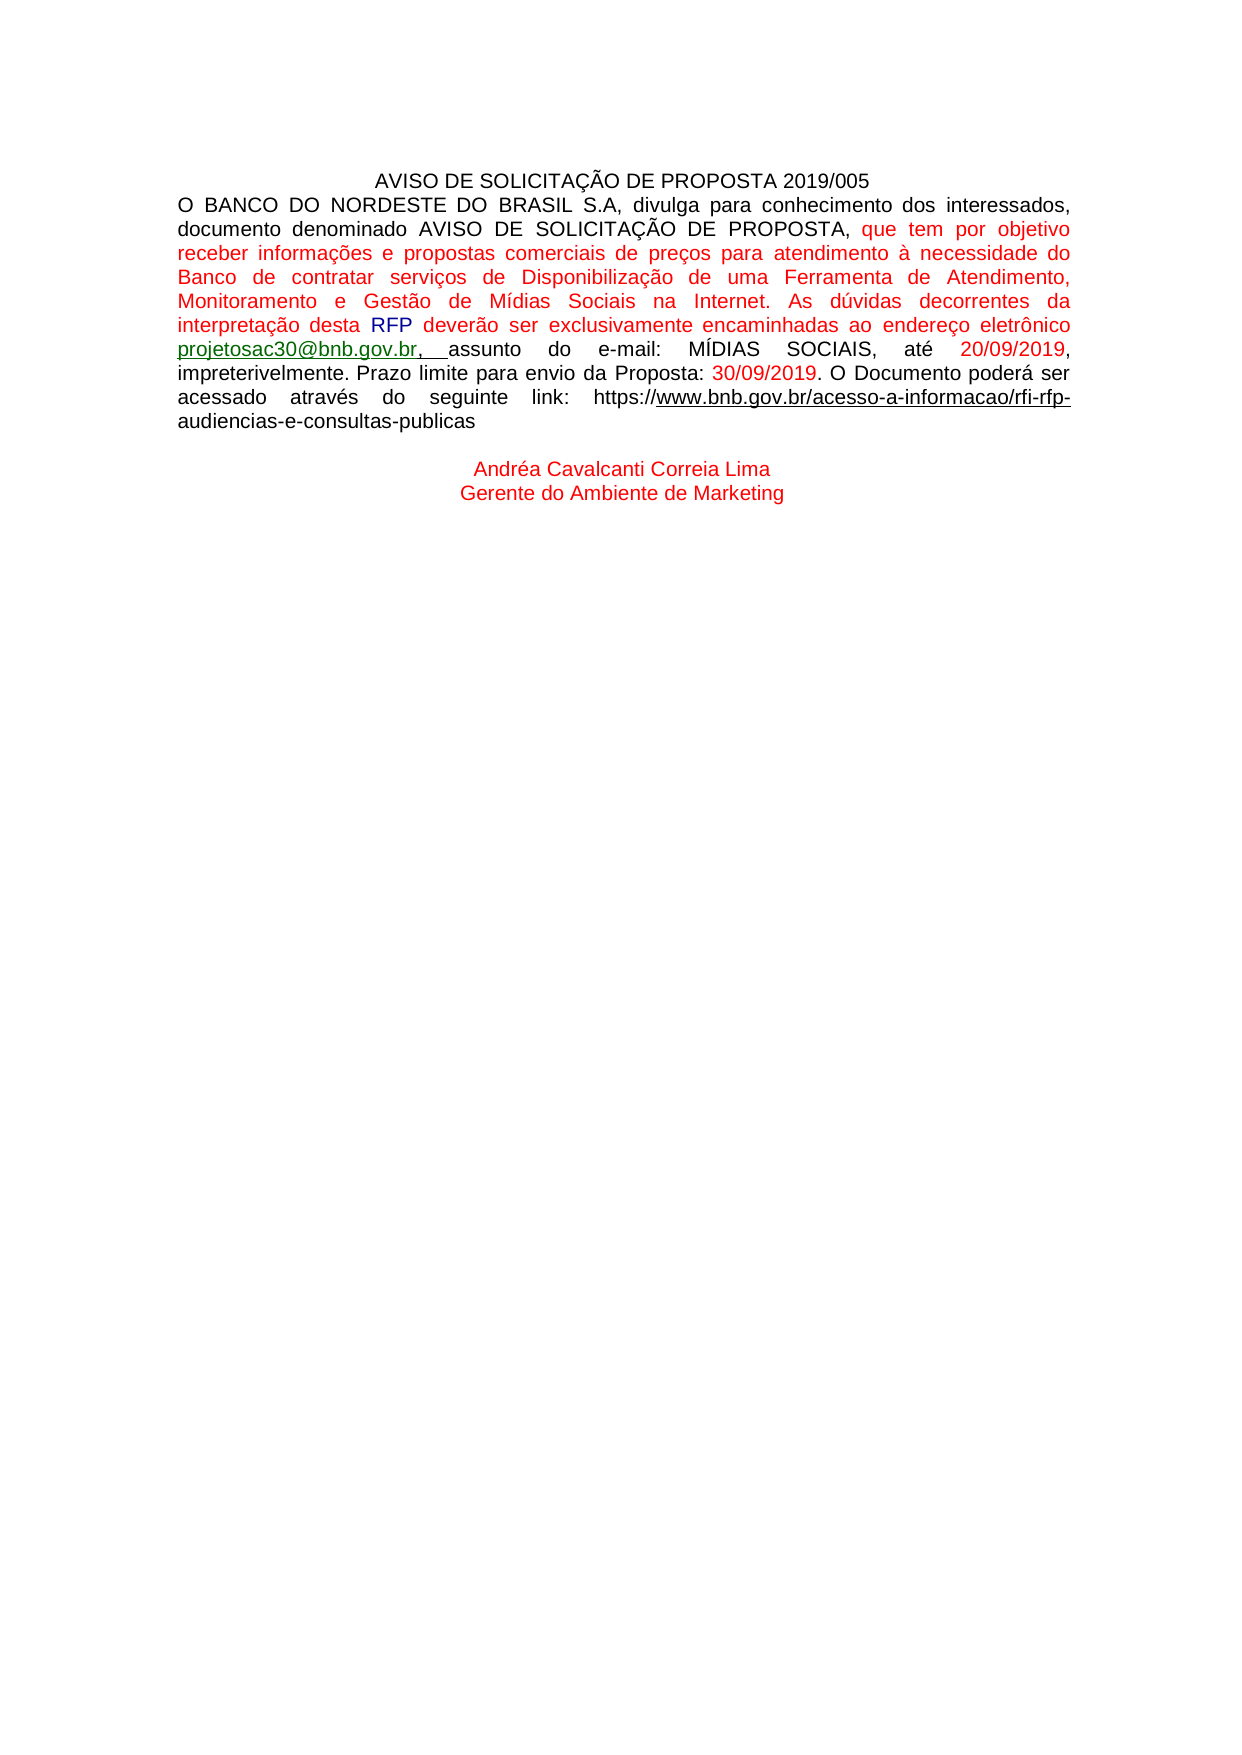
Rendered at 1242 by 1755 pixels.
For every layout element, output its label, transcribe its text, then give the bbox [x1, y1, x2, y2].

text AVISO DE SOLICITAÇÃO DE PROPOSTA 2019/005 [370, 169, 874, 193]
text O BANCO DO NORDESTE DO BRASIL S.A, divulga para conhecimento dos interessados, documento denominado AVISO DE SOLICITAÇÃO DE PROPOSTA, que tem por objetivo receber informações e propostas comerciais de preços para atendimento à necessidade do Banco de contratar serviços de Disponibilização de uma Ferramenta de Atendimento, Monitoramento e Gestão de Mídias Sociais na Internet. As dúvidas decorrentes da interpretação desta RFP deverão ser exclusivamente encaminhadas ao endereço eletrônico projetosac30@bnb.gov.br, assunto do e-mail: MÍDIAS SOCIAIS, até 20/09/2019, impreterivelmente. Prazo limite para envio da Proposta: 30/09/2019. O Documento poderá ser acessado através do seguinte link: https://www.bnb.gov.br/acesso-a-informacao/rfi-rfp- audiencias-e-consultas-publicas [177, 193, 1071, 433]
text Andréa Cavalcanti Correia Lima [468, 457, 775, 481]
text Gerente do Ambiente de Marketing [454, 481, 789, 505]
